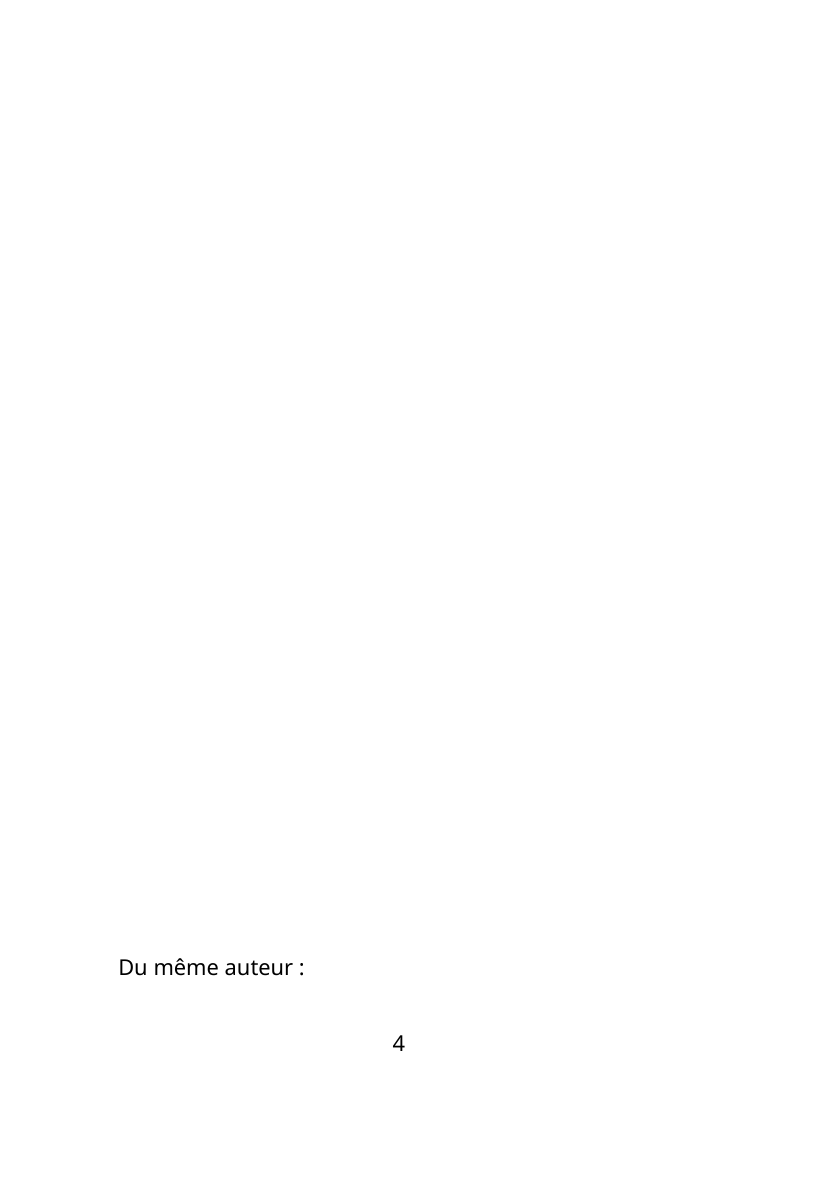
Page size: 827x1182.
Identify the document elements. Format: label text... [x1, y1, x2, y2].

text Du même auteur : [118, 952, 678, 982]
